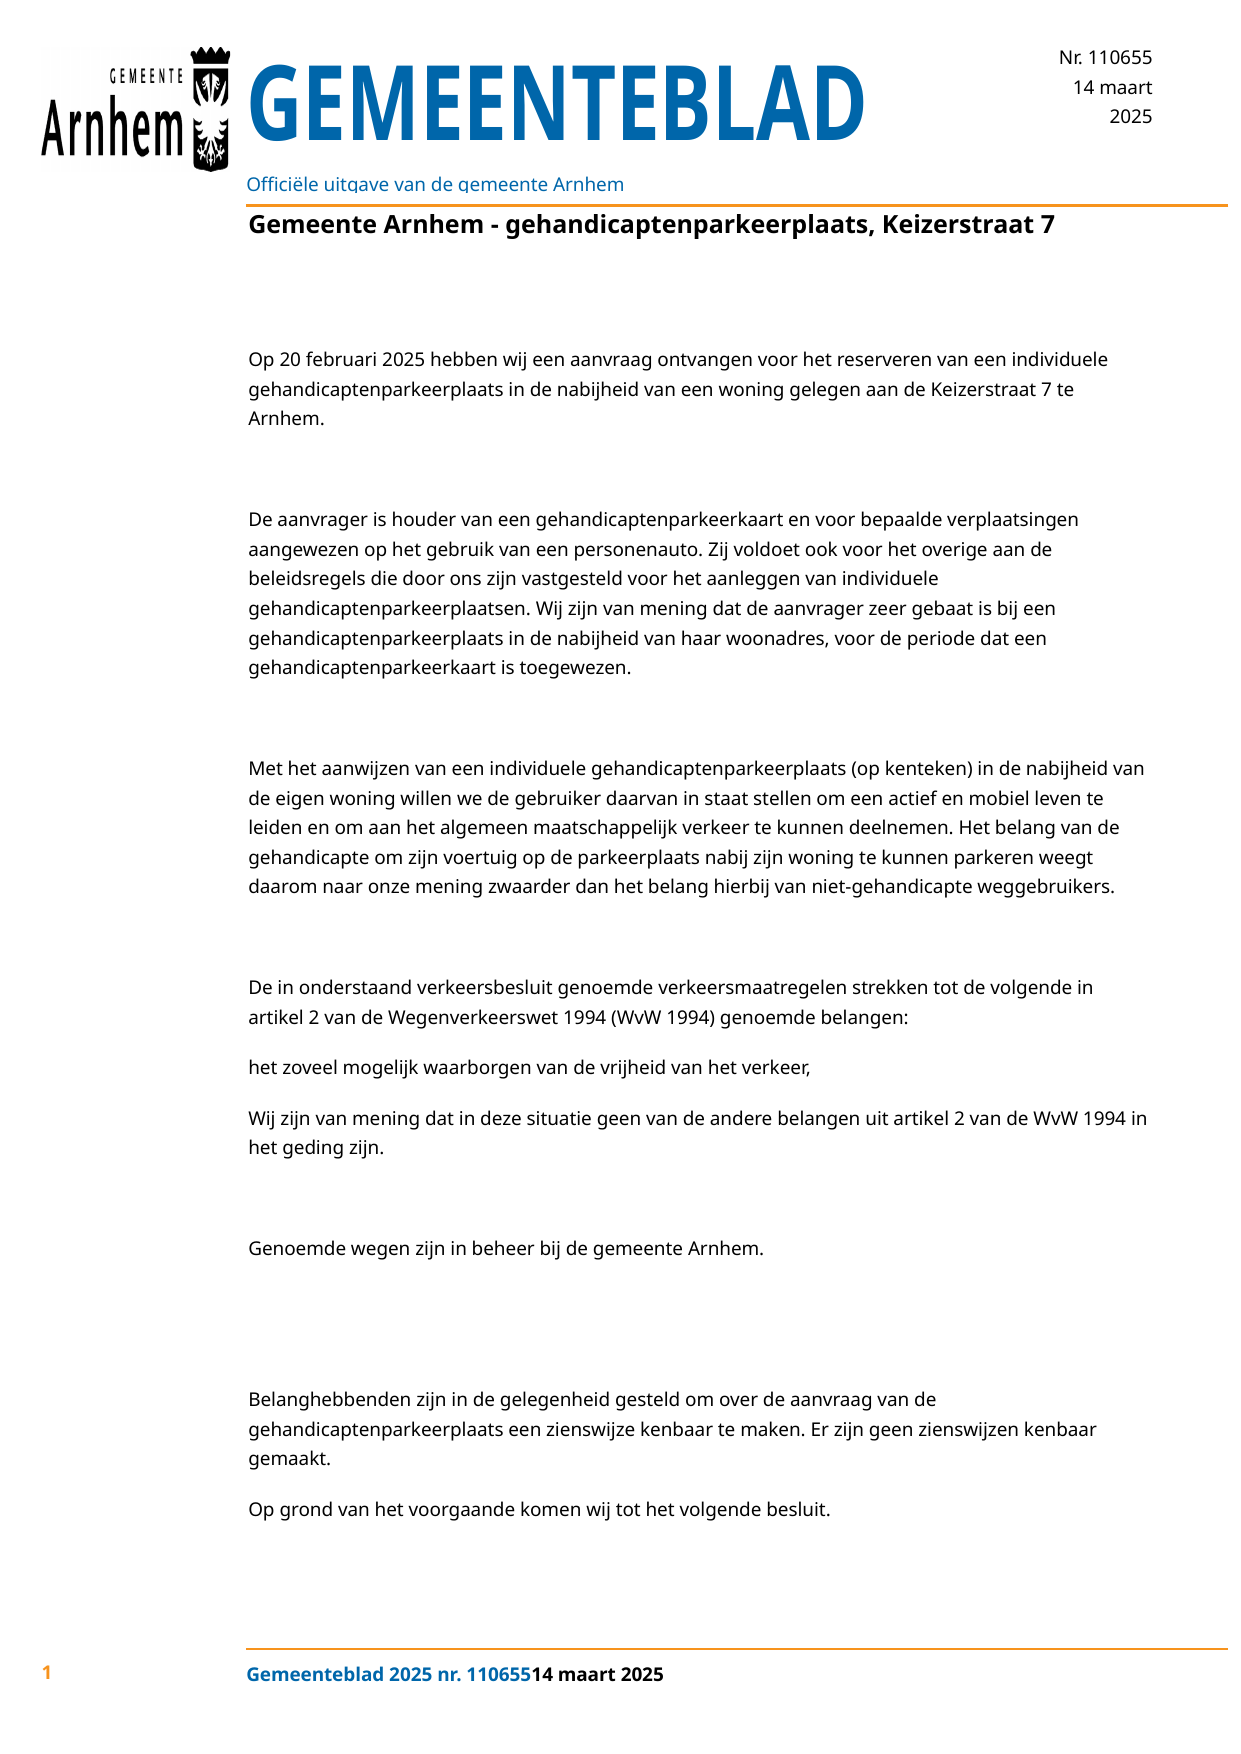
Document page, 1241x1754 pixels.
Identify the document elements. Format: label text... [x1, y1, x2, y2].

text Belanghebbenden zijn in de gelegenheid gesteld om over de aanvraag van de gehandicaptenparkeerplaats een zienswijze kenbaar te maken. Er zijn geen zienswijzen kenbaar gemaakt. [248, 1386, 1152, 1471]
text Gemeente Arnhem - gehandicaptenparkeerplaats, Keizerstraat 7 [248, 207, 1152, 241]
text De in onderstaand verkeersbesluit genoemde verkeersmaatregelen strekken tot de volgende in artikel 2 van de Wegenverkeerswet 1994 (WvW 1994) genoemde belangen: [248, 974, 1152, 1030]
text Op grond van het voorgaande komen wij tot het volgende besluit. [248, 1496, 1152, 1522]
picture [41, 47, 231, 172]
text Wij zijn van mening dat in deze situatie geen van de andere belangen uit artikel 2 van de WvW 1994 in het geding zijn. [248, 1105, 1152, 1160]
text Op 20 februari 2025 hebben wij een aanvraag ontvangen voor het reserveren van een individuele gehandicaptenparkeerplaats in de nabijheid van een woning gelegen aan de Keizerstraat 7 te Arnhem. [248, 346, 1152, 431]
text Genoemde wegen zijn in beheer bij de gemeente Arnhem. [248, 1235, 1152, 1261]
text De aanvrager is houder van een gehandicaptenparkeerkaart en voor bepaalde verplaatsingen aangewezen op het gebruik van een personenauto. Zij voldoet ook voor het overige aan de beleidsregels die door ons zijn vastgesteld voor het aanleggen van individuele gehandicaptenparkeerplaatsen. Wij zijn van mening dat de aanvrager zeer gebaat is bij een gehandicaptenparkeerplaats in de nabijheid van haar woonadres, voor de periode dat een gehandicaptenparkeerkaart is toegewezen. [248, 506, 1152, 680]
text Met het aanwijzen van een individuele gehandicaptenparkeerplaats (op kenteken) in de nabijheid van de eigen woning willen we de gebruiker daarvan in staat stellen om een actief en mobiel leven te leiden en om aan het algemeen maatschappelijk verkeer te kunnen deelnemen. Het belang van de gehandicapte om zijn voertuig op de parkeerplaats nabij zijn woning te kunnen parkeren weegt daarom naar onze mening zwaarder dan het belang hierbij van niet-gehandicapte weggebruikers. [248, 755, 1152, 899]
text het zoveel mogelijk waarborgen van de vrijheid van het verkeer, [248, 1054, 1152, 1080]
